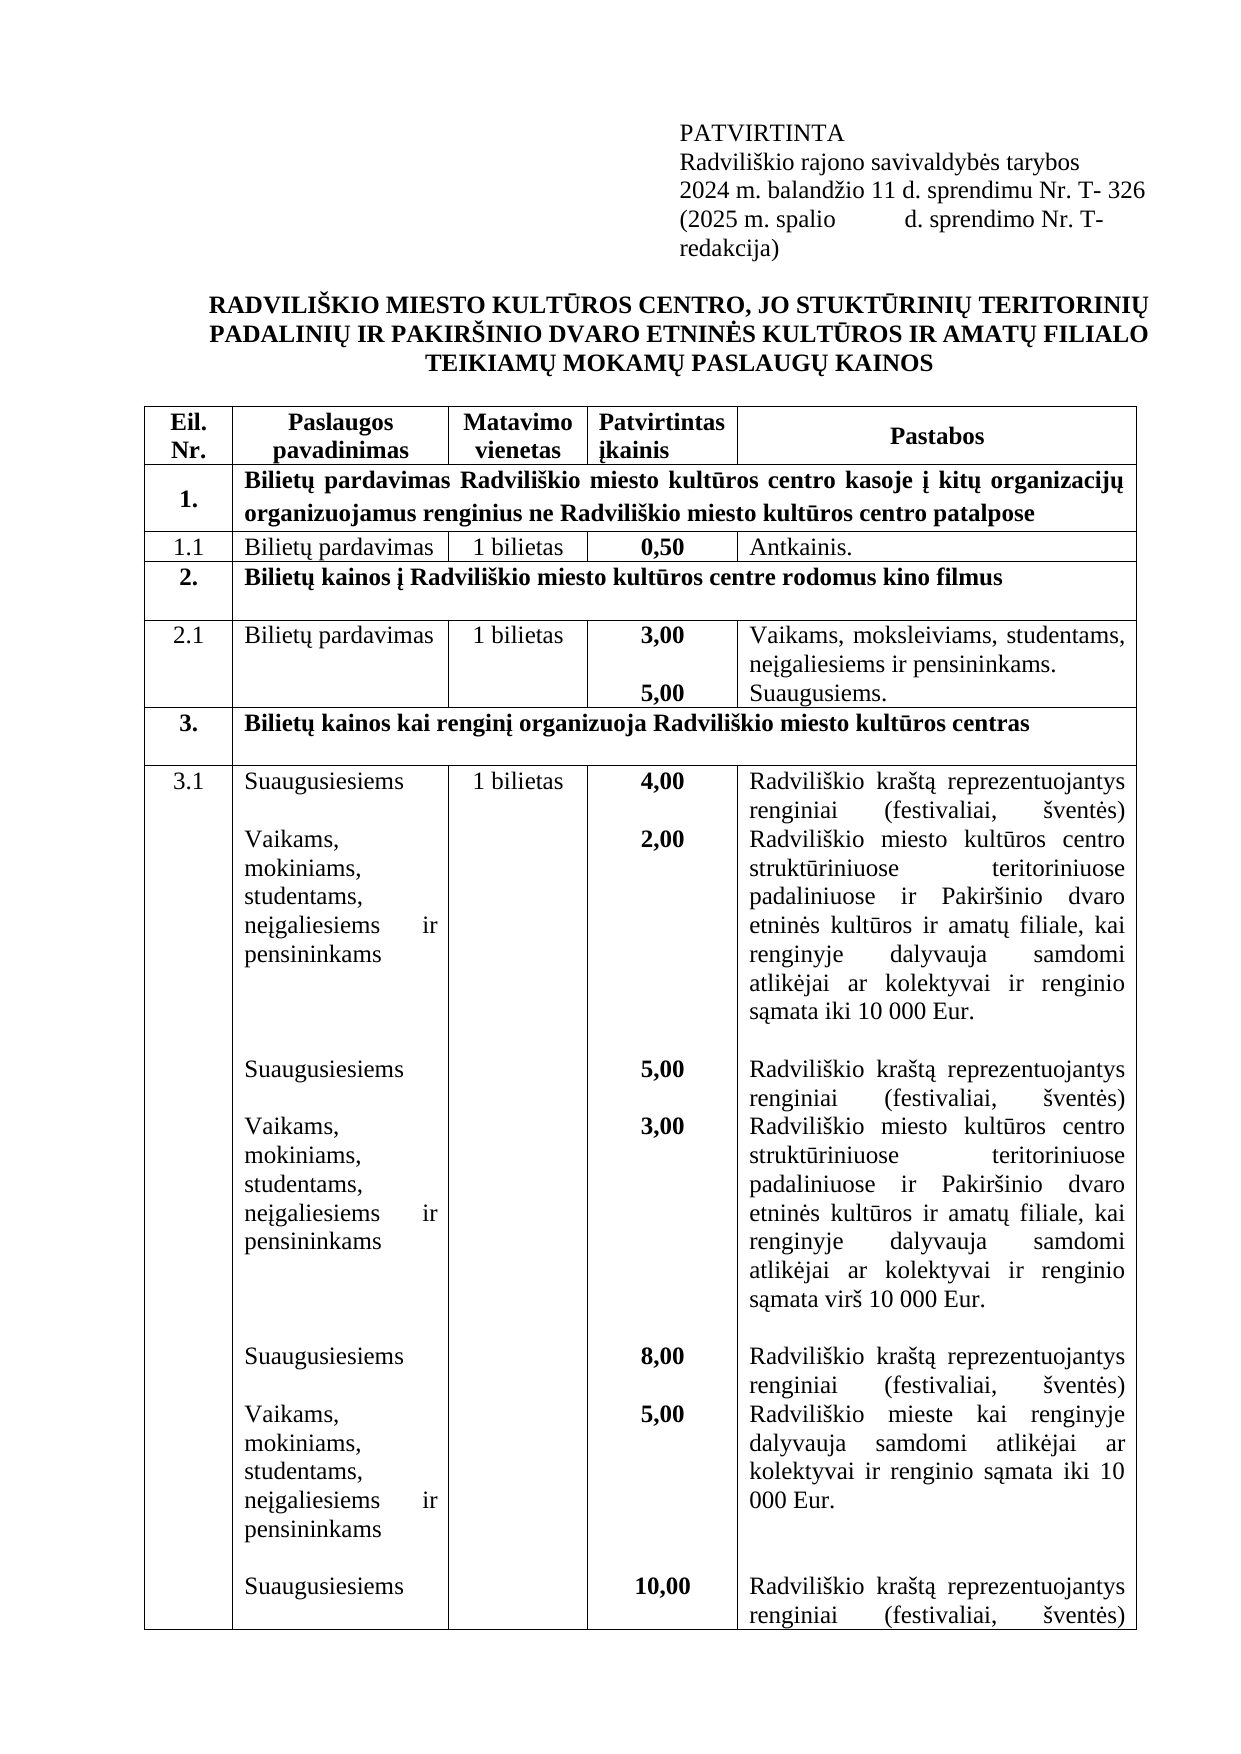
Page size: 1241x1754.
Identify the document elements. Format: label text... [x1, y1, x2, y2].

table_cell Bilietų pardavimas Radviliškio miesto kultūros centro kasoje į kitų organizacijų organizuojamus renginius ne Radviliškio miesto kultūros centro patalpose [233, 465, 1136, 531]
table_cell 1 bilietas [449, 532, 587, 561]
text Radviliškio rajono savivaldybės tarybos [582, 147, 1181, 176]
table_header Paslaugos pavadinimas [233, 407, 448, 464]
table_cell 3. [145, 708, 232, 765]
table_cell 4,00 2,00 5,00 3,00 8,00 5,00 10,00 [588, 766, 737, 1629]
table_cell Bilietų kainos į Radviliškio miesto kultūros centre rodomus kino filmus [233, 562, 1136, 619]
text 2024 m. balandžio 11 d. sprendimu Nr. T- 326 [582, 176, 1181, 204]
table_header Eil. Nr. [145, 407, 232, 464]
text redakcija) [582, 233, 1181, 262]
text PATVIRTINTA [544, 118, 1181, 147]
table_cell Bilietų kainos kai renginį organizuoja Radviliškio miesto kultūros centras [233, 708, 1136, 765]
table_header Matavimo vienetas [449, 407, 587, 464]
table_cell 1 bilietas [449, 621, 587, 707]
table_cell Bilietų pardavimas [233, 532, 448, 561]
table_header Patvirtintas įkainis [588, 407, 737, 464]
table_cell Suaugusiesiems Vaikams, mokiniams, studentams, neįgaliesiems ir pensininkams Suaugusiesiems Vaikams, mokiniams, studentams, neįgaliesiems ir pensininkams Suaugusiesiems Vaikams, mokiniams, studentams, neįgaliesiems ir pensininkams Suaugusiesiems [233, 766, 448, 1629]
text (2025 m. spalio d. sprendimo Nr. T- [582, 204, 1181, 233]
table_cell Radviliškio kraštą reprezentuojantys renginiai (festivaliai, šventės) Radviliškio miesto kultūros centro struktūriniuose teritoriniuose padaliniuose ir Pakiršinio dvaro etninės kultūros ir amatų filiale, kai renginyje dalyvauja samdomi atlikėjai ar kolektyvai ir renginio sąmata iki 10 000 Eur. Radviliškio kraštą reprezentuojantys renginiai (festivaliai, šventės) Radviliškio miesto kultūros centro struktūriniuose teritoriniuose padaliniuose ir Pakiršinio dvaro etninės kultūros ir amatų filiale, kai renginyje dalyvauja samdomi atlikėjai ar kolektyvai ir renginio sąmata virš 10 000 Eur. Radviliškio kraštą reprezentuojantys renginiai (festivaliai, šventės) Radviliškio mieste kai renginyje dalyvauja samdomi atlikėjai ar kolektyvai ir renginio sąmata iki 10 000 Eur. Radviliškio kraštą reprezentuojantys renginiai (festivaliai, šventės) [738, 766, 1136, 1629]
table_cell 2. [145, 562, 232, 619]
table_cell Antkainis. [738, 532, 1136, 561]
table_cell Bilietų pardavimas [233, 621, 448, 707]
table_cell 1. [145, 465, 232, 531]
table_cell 2.1 [145, 621, 232, 707]
text RADVILIŠKIO MIESTO KULTŪROS CENTRO, JO STUKTŪRINIŲ TERITORINIŲ PADALINIŲ IR PAKIRŠINIO DVARO ETNINĖS KULTŪROS IR AMATŲ FILIALO TEIKIAMŲ MOKAMŲ PASLAUGŲ KAINOS [177, 291, 1181, 377]
table_cell 0,50 [588, 532, 737, 561]
table_cell Vaikams, moksleiviams, studentams, neįgaliesiems ir pensininkams. Suaugusiems. [738, 621, 1136, 707]
table_cell 3,00 5,00 [588, 621, 737, 707]
table_cell 3.1 [145, 766, 232, 1629]
table_cell 1 bilietas [449, 766, 587, 1629]
table_cell 1.1 [145, 532, 232, 561]
table_header Pastabos [738, 407, 1136, 464]
